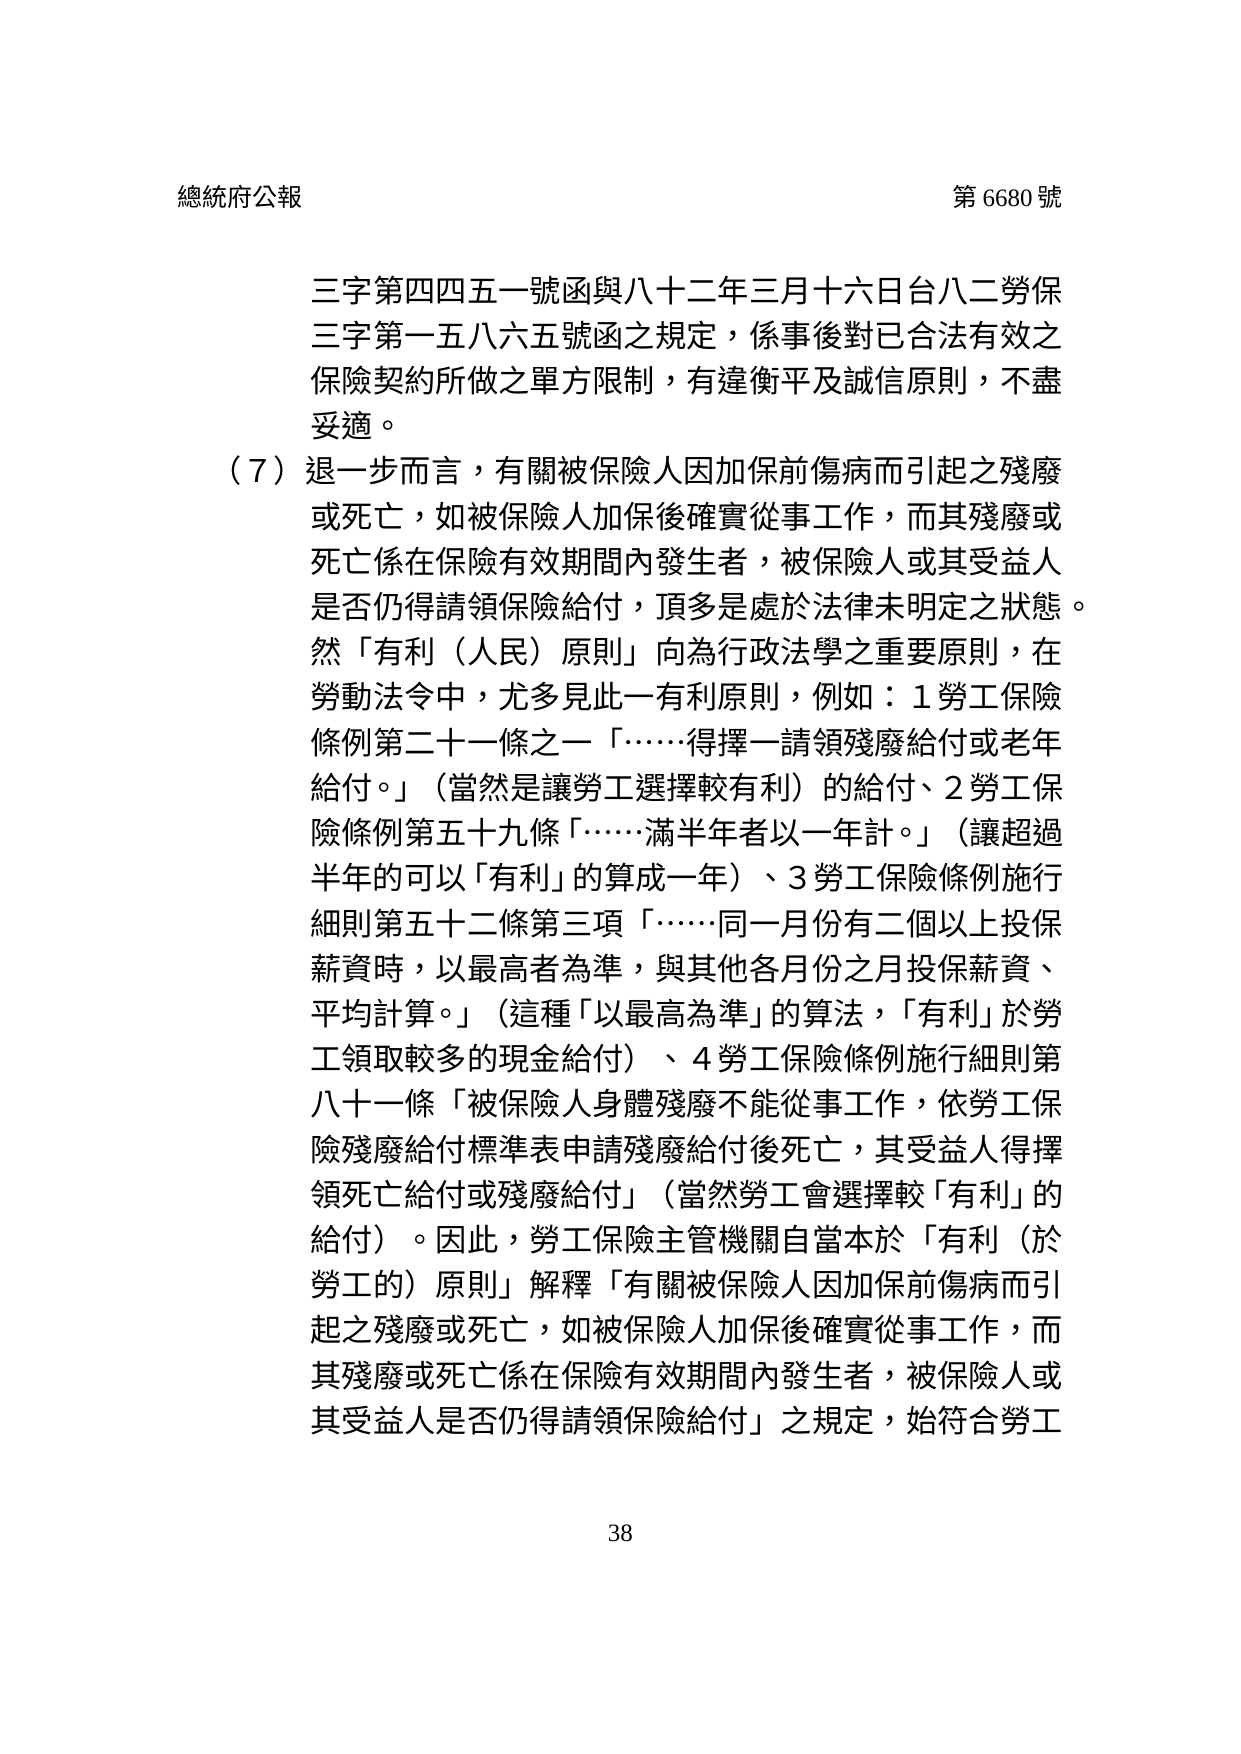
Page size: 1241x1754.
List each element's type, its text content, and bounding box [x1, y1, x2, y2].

text （７）退一步而言，有關被保險人因加保前傷病而引起之殘廢或死亡，如被保險人加保後確實從事工作，而其殘廢或死亡係在保險有效期間內發生者，被保險人或其受益人是否仍得請領保險給付，頂多是處於法律未明定之狀態。然「有利（人民）原則」向為行政法學之重要原則，在勞動法令中，尤多見此一有利原則，例如：１勞工保險條例第二十一條之一「……得擇一請領殘廢給付或老年給付。」（當然是讓勞工選擇較有利）的給付、２勞工保險條例第五十九條「……滿半年者以一年計。」（讓超過半年的可以「有利」的算成一年）、３勞工保險條例施行細則第五十二條第三項「……同一月份有二個以上投保薪資時，以最高者為準，與其他各月份之月投保薪資、平均計算。」（這種「以最高為準」的算法，「有利」於勞工領取較多的現金給付）、４勞工保險條例施行細則第八十一條「被保險人身體殘廢不能從事工作，依勞工保險殘廢給付標準表申請殘廢給付後死亡，其受益人得擇領死亡給付或殘廢給付」（當然勞工會選擇較「有利」的給付）。因此，勞工保險主管機關自當本於「有利（於勞工的）原則」解釋「有關被保險人因加保前傷病而引起之殘廢或死亡，如被保險人加保後確實從事工作，而其殘廢或死亡係在保險有效期間內發生者，被保險人或其受益人是否仍得請領保險給付」之規定，始符合勞工保險條例第一條「為保障勞工生活」之立法宗旨。 [210, 447, 1063, 1441]
text 三字第四四五一號函與八十二年三月十六日台八二勞保三字第一五八六五號函之規定，係事後對已合法有效之保險契約所做之單方限制，有違衡平及誠信原則，不盡妥適。 [210, 266, 1063, 447]
